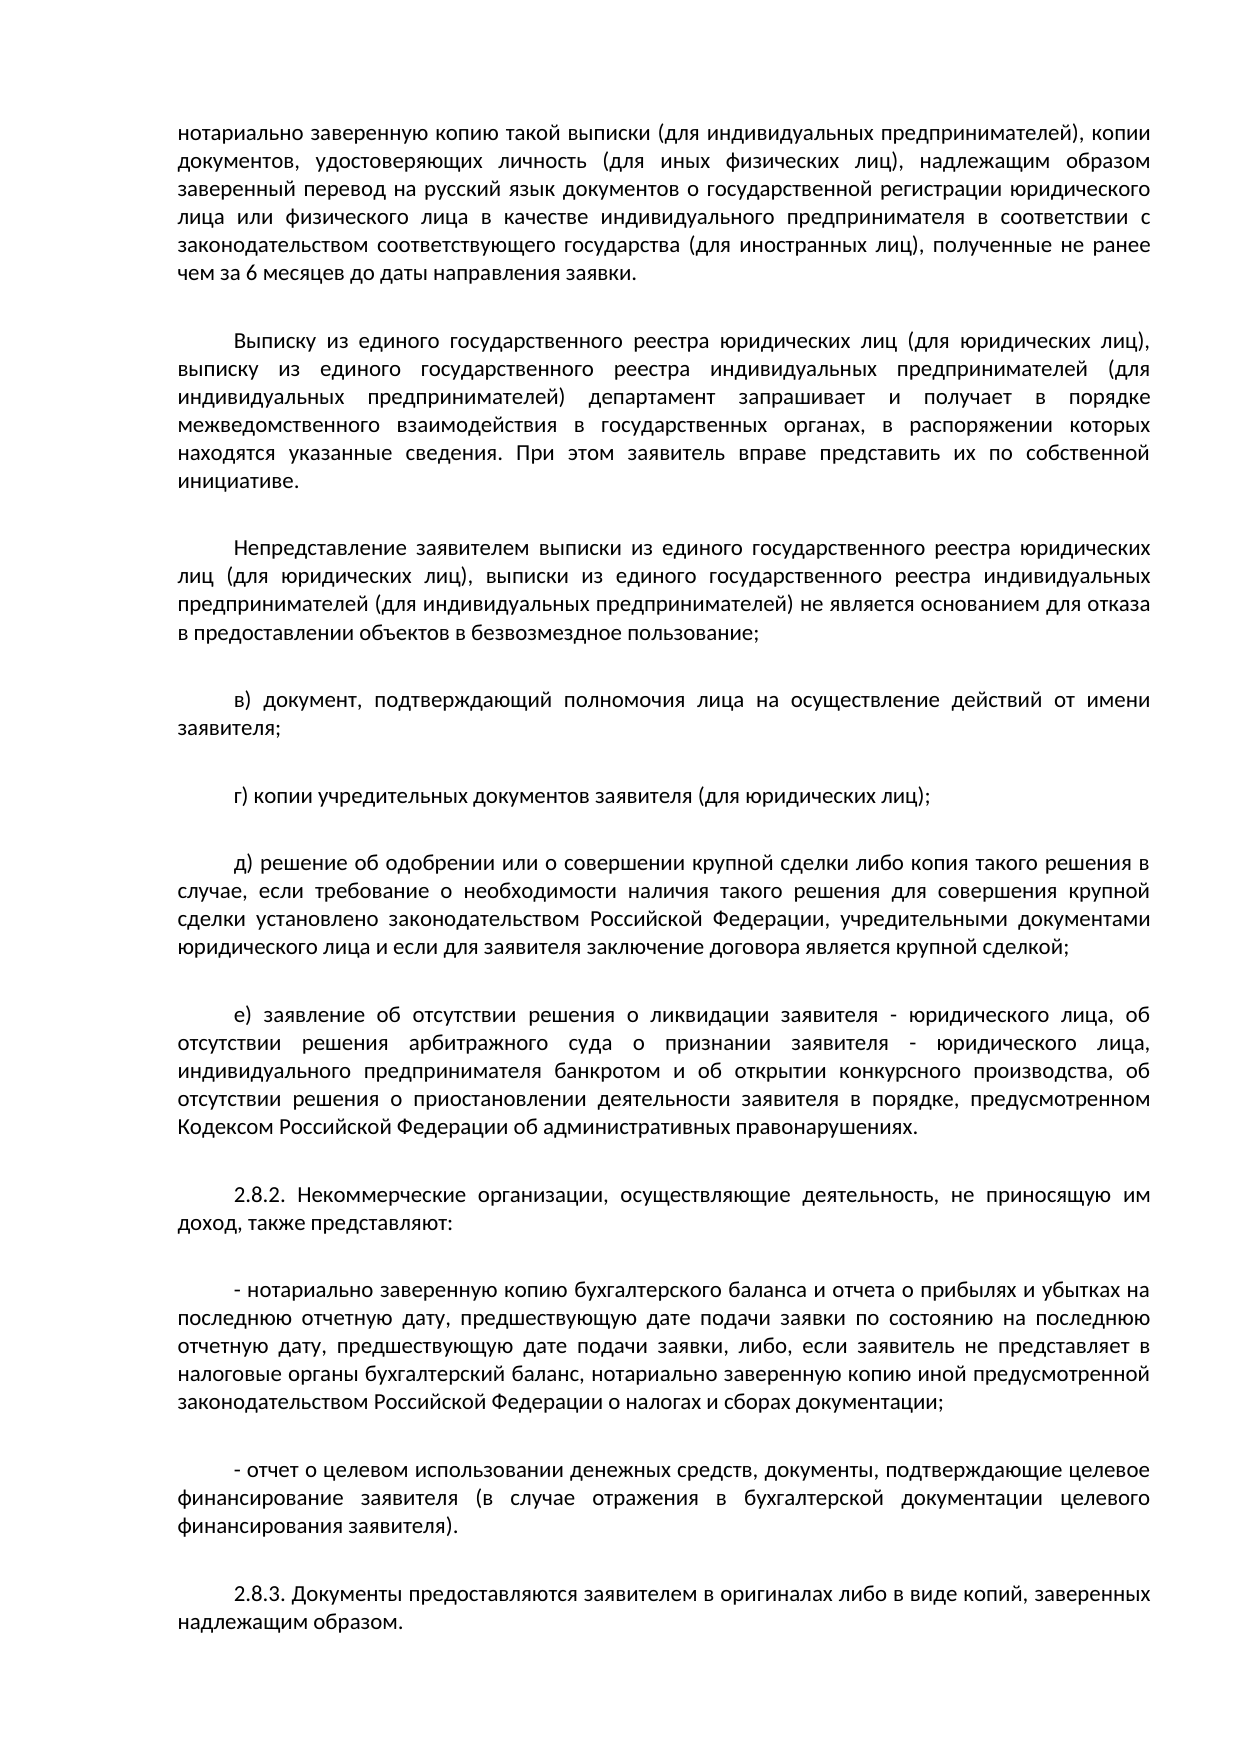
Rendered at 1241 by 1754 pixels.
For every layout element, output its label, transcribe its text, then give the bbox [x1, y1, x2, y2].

text Непредставление заявителем выписки из единого государственного реестра юридических лиц (для юридических лиц), выписки из единого государственного реестра индивидуальных предпринимателей (для индивидуальных предпринимателей) не является основанием для отказа в предоставлении объектов в безвозмездное пользование; [177, 533, 1152, 646]
text д) решение об одобрении или о совершении крупной сделки либо копия такого решения в случае, если требование о необходимости наличия такого решения для совершения крупной сделки установлено законодательством Российской Федерации, учредительными документами юридического лица и если для заявителя заключение договора является крупной сделкой; [177, 848, 1152, 961]
text 2.8.3. Документы предоставляются заявителем в оригиналах либо в виде копий, заверенных надлежащим образом. [177, 1579, 1152, 1635]
text - нотариально заверенную копию бухгалтерского баланса и отчета о прибылях и убытках на последнюю отчетную дату, предшествующую дате подачи заявки по состоянию на последнюю отчетную дату, предшествующую дате подачи заявки, либо, если заявитель не представляет в налоговые органы бухгалтерский баланс, нотариально заверенную копию иной предусмотренной законодательством Российской Федерации о налогах и сборах документации; [177, 1275, 1152, 1416]
text - отчет о целевом использовании денежных средств, документы, подтверждающие целевое финансирование заявителя (в случае отражения в бухгалтерской документации целевого финансирования заявителя). [177, 1455, 1152, 1539]
text г) копии учредительных документов заявителя (для юридических лиц); [177, 781, 1152, 809]
text в) документ, подтверждающий полномочия лица на осуществление действий от имени заявителя; [177, 685, 1152, 741]
text 2.8.2. Некоммерческие организации, осуществляющие деятельность, не приносящую им доход, также представляют: [177, 1180, 1152, 1236]
text е) заявление об отсутствии решения о ликвидации заявителя - юридического лица, об отсутствии решения арбитражного суда о признании заявителя - юридического лица, индивидуального предпринимателя банкротом и об открытии конкурсного производства, об отсутствии решения о приостановлении деятельности заявителя в порядке, предусмотренном Кодексом Российской Федерации об административных правонарушениях. [177, 1000, 1152, 1140]
text Выписку из единого государственного реестра юридических лиц (для юридических лиц), выписку из единого государственного реестра индивидуальных предпринимателей (для индивидуальных предпринимателей) департамент запрашивает и получает в порядке межведомственного взаимодействия в государственных органах, в распоряжении которых находятся указанные сведения. При этом заявитель вправе представить их по собственной инициативе. [177, 326, 1152, 494]
text нотариально заверенную копию такой выписки (для индивидуальных предпринимателей), копии документов, удостоверяющих личность (для иных физических лиц), надлежащим образом заверенный перевод на русский язык документов о государственной регистрации юридического лица или физического лица в качестве индивидуального предпринимателя в соответствии с законодательством соответствующего государства (для иностранных лиц), полученные не ранее чем за 6 месяцев до даты направления заявки. [177, 118, 1152, 286]
